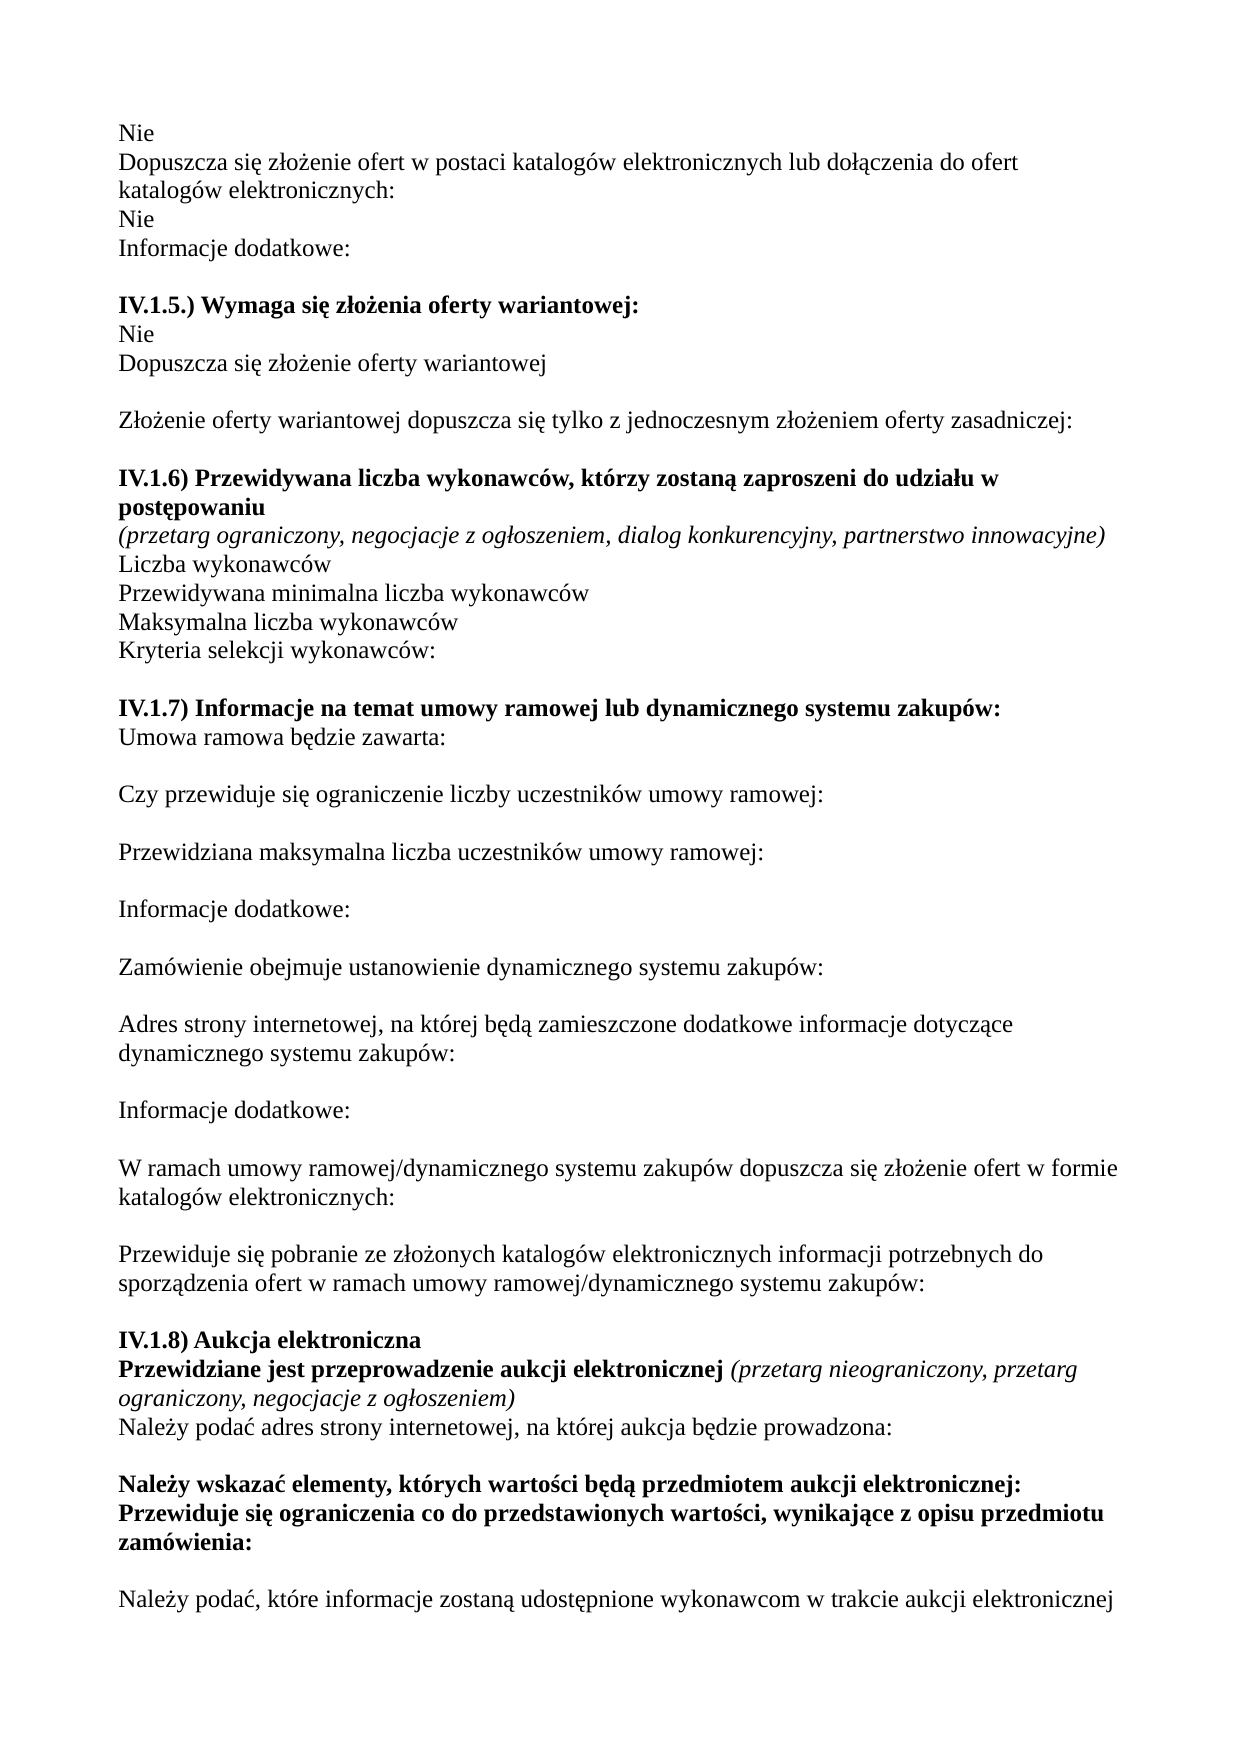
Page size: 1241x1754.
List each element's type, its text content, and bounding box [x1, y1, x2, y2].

text IV.1.5.) Wymaga się złożenia oferty wariantowej: [118, 262, 1122, 319]
text IV.1.8) Aukcja elektroniczna Przewidziane jest przeprowadzenie aukcji elektronicznej (przetarg nieograniczony, przetarg ograniczony, negocjacje z ogłoszeniem) Należy podać adres strony internetowej, na której aukcja będzie prowadzona: Należy wskazać elementy, których wartości będą przedmiotem aukcji elektronicznej: Przewiduje się ograniczenia co do przedstawionych wartości, wynikające z opisu przedmiotu zamówienia: Należy podać, które informacje zostaną udostępnione wykonawcom w trakcie aukcji elektronicznej [118, 1297, 1122, 1613]
text Liczba wykonawców Przewidywana minimalna liczba wykonawców Maksymalna liczba wykonawców Kryteria selekcji wykonawców: [118, 549, 1122, 664]
text Nie Dopuszcza się złożenie ofert w postaci katalogów elektronicznych lub dołączenia do ofert katalogów elektronicznych: Nie Informacje dodatkowe: [118, 118, 1122, 262]
text Nie Dopuszcza się złożenie oferty wariantowej Złożenie oferty wariantowej dopuszcza się tylko z jednoczesnym złożeniem oferty zasadniczej: [118, 319, 1122, 434]
text IV.1.6) Przewidywana liczba wykonawców, którzy zostaną zaproszeni do udziału w postępowaniu (przetarg ograniczony, negocjacje z ogłoszeniem, dialog konkurencyjny, partnerstwo innowacyjne) [118, 434, 1122, 549]
text Umowa ramowa będzie zawarta: Czy przewiduje się ograniczenie liczby uczestników umowy ramowej: Przewidziana maksymalna liczba uczestników umowy ramowej: Informacje dodatkowe: Zamówienie obejmuje ustanowienie dynamicznego systemu zakupów: Adres strony internetowej, na której będą zamieszczone dodatkowe informacje dotyczące dynamicznego systemu zakupów: Informacje dodatkowe: W ramach umowy ramowej/dynamicznego systemu zakupów dopuszcza się złożenie ofert w formie katalogów elektronicznych: Przewiduje się pobranie ze złożonych katalogów elektronicznych informacji potrzebnych do sporządzenia ofert w ramach umowy ramowej/dynamicznego systemu zakupów: [118, 722, 1122, 1297]
text IV.1.7) Informacje na temat umowy ramowej lub dynamicznego systemu zakupów: [118, 664, 1122, 722]
